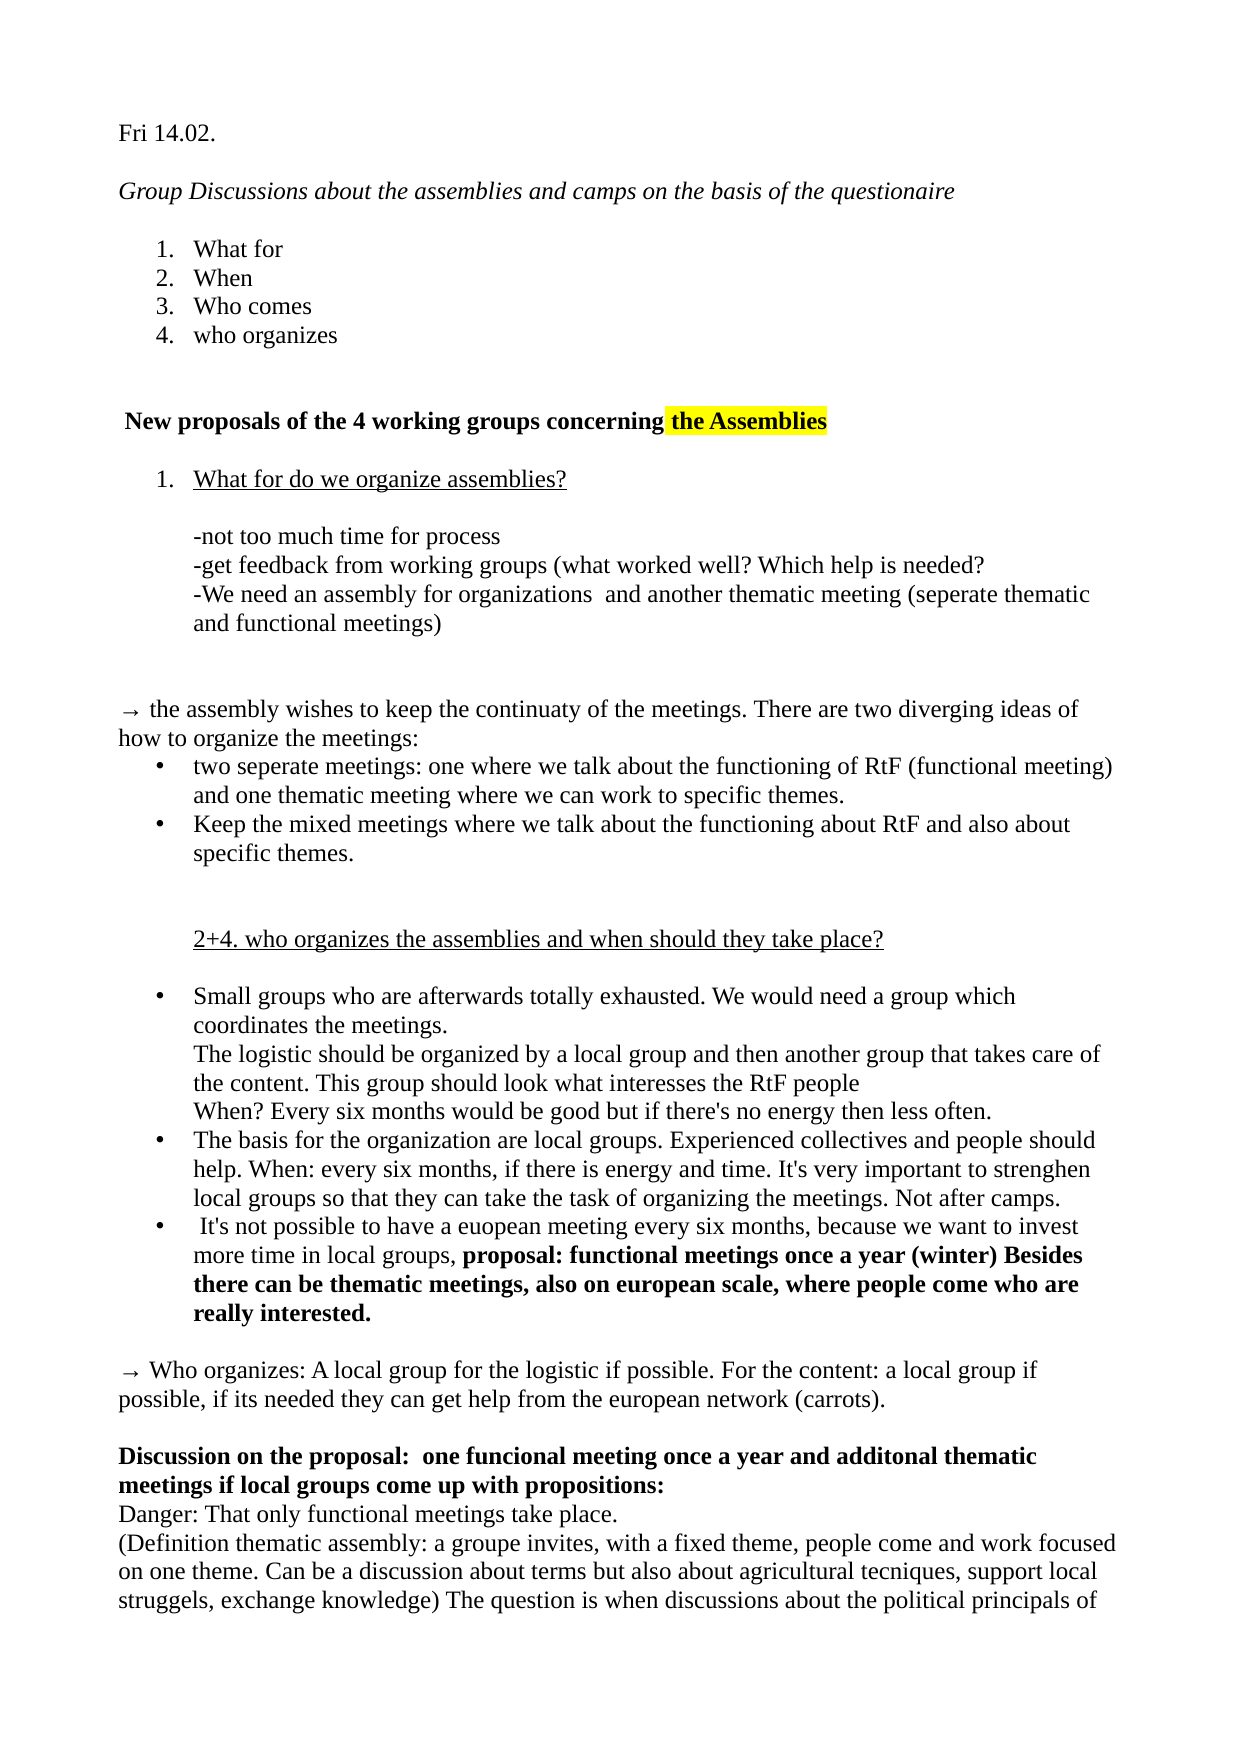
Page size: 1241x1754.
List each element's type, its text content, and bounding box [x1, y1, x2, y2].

list Who comes [156, 291, 1122, 320]
list When [156, 263, 1122, 291]
list What for do we organize assemblies? [156, 464, 1122, 493]
list -We need an assembly for organizations and another thematic meeting (seperate thematic and functional meetings) [156, 579, 1122, 636]
text New proposals of the 4 working groups concerning the Assemblies [118, 406, 1122, 435]
list -not too much time for process [156, 521, 1122, 550]
list Small groups who are afterwards totally exhausted. We would need a group which coordinates the meetings. [156, 981, 1122, 1039]
text → Who organizes: A local group for the logistic if possible. For the content: a local group if possible, if its needed they can get help from the european network (carrots). [118, 1355, 1122, 1413]
list who organizes [156, 320, 1122, 349]
list Keep the mixed meetings where we talk about the functioning about RtF and also about specific themes. [156, 809, 1122, 866]
list 2+4. who organizes the assemblies and when should they take place? [156, 924, 1122, 953]
text Danger: That only functional meetings take place. [118, 1499, 1122, 1528]
list It's not possible to have a euopean meeting every six months, because we want to invest more time in local groups, proposal: functional meetings once a year (winter) Besides there can be thematic meetings, also on european scale, where people come who are really interested. [156, 1211, 1122, 1326]
list The basis for the organization are local groups. Experienced collectives and people should help. When: every six months, if there is energy and time. It's very important to strenghen local groups so that they can take the task of organizing the meetings. Not after camps. [156, 1125, 1122, 1211]
list What for [156, 234, 1122, 263]
text Group Discussions about the assemblies and camps on the basis of the questionaire [118, 176, 1122, 205]
list two seperate meetings: one where we talk about the functioning of RtF (functional meeting) and one thematic meeting where we can work to specific themes. [156, 751, 1122, 809]
list -get feedback from working groups (what worked well? Which help is needed? [156, 550, 1122, 579]
list When? Every six months would be good but if there's no energy then less often. [156, 1096, 1122, 1125]
text (Definition thematic assembly: a groupe invites, with a fixed theme, people come and work focused on one theme. Can be a discussion about terms but also about agricultural tecniques, support local struggels, exchange knowledge) The question is when discussions about the political principals of [118, 1528, 1122, 1614]
text Discussion on the proposal: one funcional meeting once a year and additonal thematic meetings if local groups come up with propositions: [118, 1441, 1122, 1499]
list The logistic should be organized by a local group and then another group that takes care of the content. This group should look what interesses the RtF people [156, 1039, 1122, 1096]
text → the assembly wishes to keep the continuaty of the meetings. There are two diverging ideas of how to organize the meetings: [118, 694, 1122, 751]
